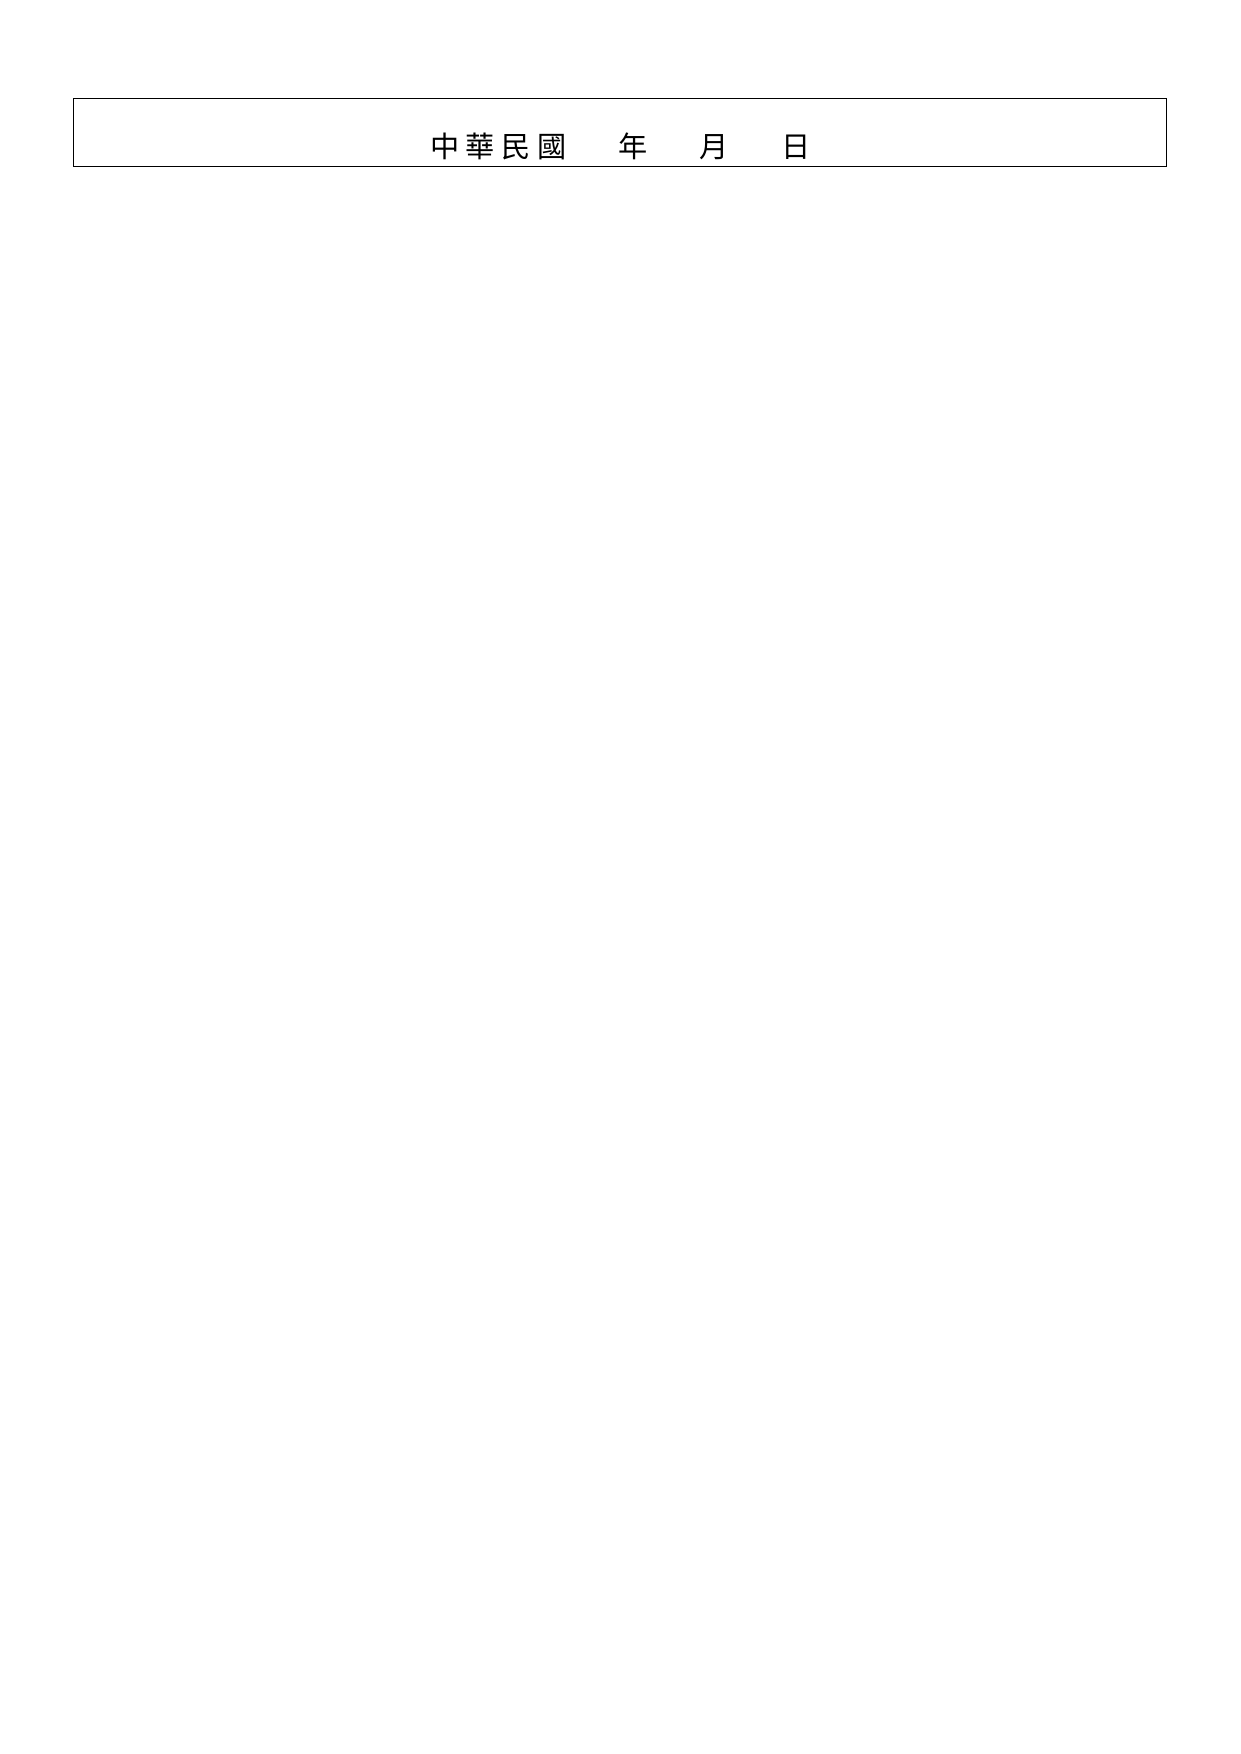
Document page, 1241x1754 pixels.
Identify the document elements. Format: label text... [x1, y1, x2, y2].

table_header 本人已確實瞭解「稅創藝」租稅短片創作競賽活動各項規定及條款要求，並同意遵守以下規定，若有違反或侵害第三者權益，將負起完全法律責任，並同意貴局取消入圍及得獎資格、收回獎金與獎狀。 提交作品須為自行創作且未公開發表、得獎或於其他競賽活動重複投稿之作品。 作者之著作權並無轉移予他人或授權第三者使用之情事，被拍攝者之肖像及片中所用影音須得當事人同意使用及授權，不得有侵害第三者著作權、肖像權或其他智慧財產權等權利之情形。 不可有涉及猥褻、色情、暴力、毀謗等違反公共秩序與善良風俗之內容，或有隱匿違反參賽資格限制之情形。 本人同意將參賽作品，在不涉及其他商業用途下，無酬授權貴局自公布得獎日起至119年12月31日止作以下利用： 於貴局網站、Facebook、YouTube、Line及其他官方社群媒體公開展示供公眾瀏覽、舉辦網路活動等。 供貴局租稅教育之宣導文宣、海報及手冊等文書品印製使用。 配合貴局基於租稅教育及宣導目的，本於誠信原則及不違反著作人格權之前提下節錄、增刪、修改得獎作品進行後續使用。 本人保證所提供之各項資料均正確無誤，如有不實，悉由本人負起相關法律責任。 立書人： (簽章) 身分證字號： 通訊地址： 法定代理人姓名： (簽章) 身分證字號： ※參賽者皆須簽署參賽切結書，立書人為未成年人須請法定代理人親簽，並附上法定代理人身分證影本) 此致 桃園市政府地方稅務局 中 華 民 國 年 月 日 [74, 99, 1166, 166]
